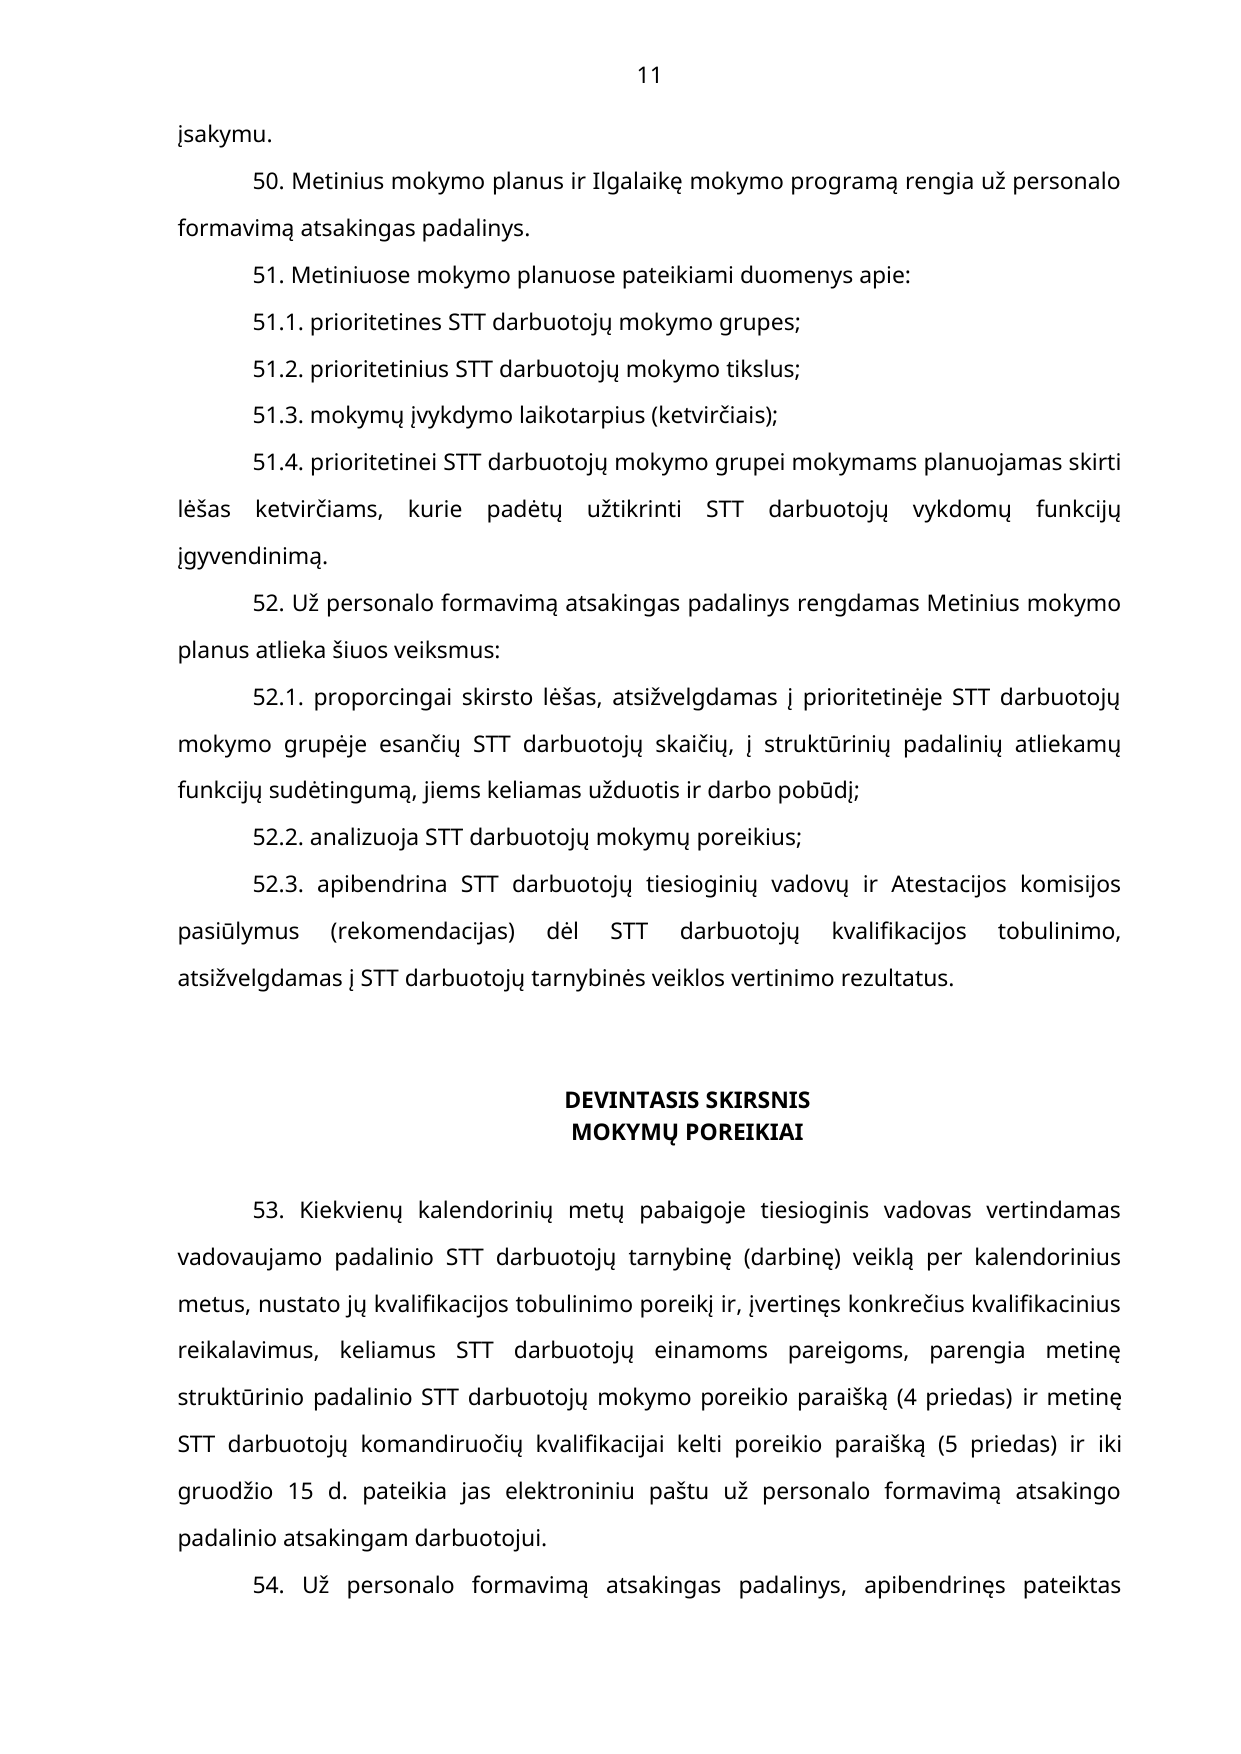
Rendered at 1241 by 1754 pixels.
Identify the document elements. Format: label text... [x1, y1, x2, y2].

text DEVINTASIS SKIRSNIS [252, 1084, 1122, 1116]
text 52.2. analizuoja STT darbuotojų mokymų poreikius; [177, 821, 1122, 852]
text 52.1. proporcingai skirsto lėšas, atsižvelgdamas į prioritetinėje STT darbuotojų mokymo grupėje esančių STT darbuotojų skaičių, į struktūrinių padalinių atliekamų funkcijų sudėtingumą, jiems keliamas užduotis ir darbo pobūdį; [177, 681, 1122, 806]
text 51.3. mokymų įvykdymo laikotarpius (ketvirčiais); [177, 399, 1122, 431]
text 51.4. prioritetinei STT darbuotojų mokymo grupei mokymams planuojamas skirti lėšas ketvirčiams, kurie padėtų užtikrinti STT darbuotojų vykdomų funkcijų įgyvendinimą. [177, 446, 1122, 571]
text 52.3. apibendrina STT darbuotojų tiesioginių vadovų ir Atestacijos komisijos pasiūlymus (rekomendacijas) dėl STT darbuotojų kvalifikacijos tobulinimo, atsižvelgdamas į STT darbuotojų tarnybinės veiklos vertinimo rezultatus. [177, 868, 1122, 993]
text įsakymu. [177, 118, 1122, 149]
text 51. Metiniuose mokymo planuose pateikiami duomenys apie: [177, 259, 1122, 290]
text 50. Metinius mokymo planus ir Ilgalaikę mokymo programą rengia už personalo formavimą atsakingas padalinys. [177, 165, 1122, 243]
text 54. Už personalo formavimą atsakingas padalinys, apibendrinęs pateiktas [177, 1569, 1122, 1600]
text 51.2. prioritetinius STT darbuotojų mokymo tikslus; [177, 352, 1122, 384]
text 53. Kiekvienų kalendorinių metų pabaigoje tiesioginis vadovas vertindamas vadovaujamo padalinio STT darbuotojų tarnybinę (darbinę) veiklą per kalendorinius metus, nustato jų kvalifikacijos tobulinimo poreikį ir, įvertinęs konkrečius kvalifikacinius reikalavimus, keliamus STT darbuotojų einamoms pareigoms, parengia metinę struktūrinio padalinio STT darbuotojų mokymo poreikio paraišką (4 priedas) ir metinę STT darbuotojų komandiruočių kvalifikacijai kelti poreikio paraišką (5 priedas) ir iki gruodžio 15 d. pateikia jas elektroniniu paštu už personalo formavimą atsakingo padalinio atsakingam darbuotojui. [177, 1194, 1122, 1553]
text 51.1. prioritetines STT darbuotojų mokymo grupes; [177, 306, 1122, 337]
text MOKYMŲ POREIKIAI [252, 1116, 1122, 1147]
text 52. Už personalo formavimą atsakingas padalinys rengdamas Metinius mokymo planus atlieka šiuos veiksmus: [177, 587, 1122, 665]
